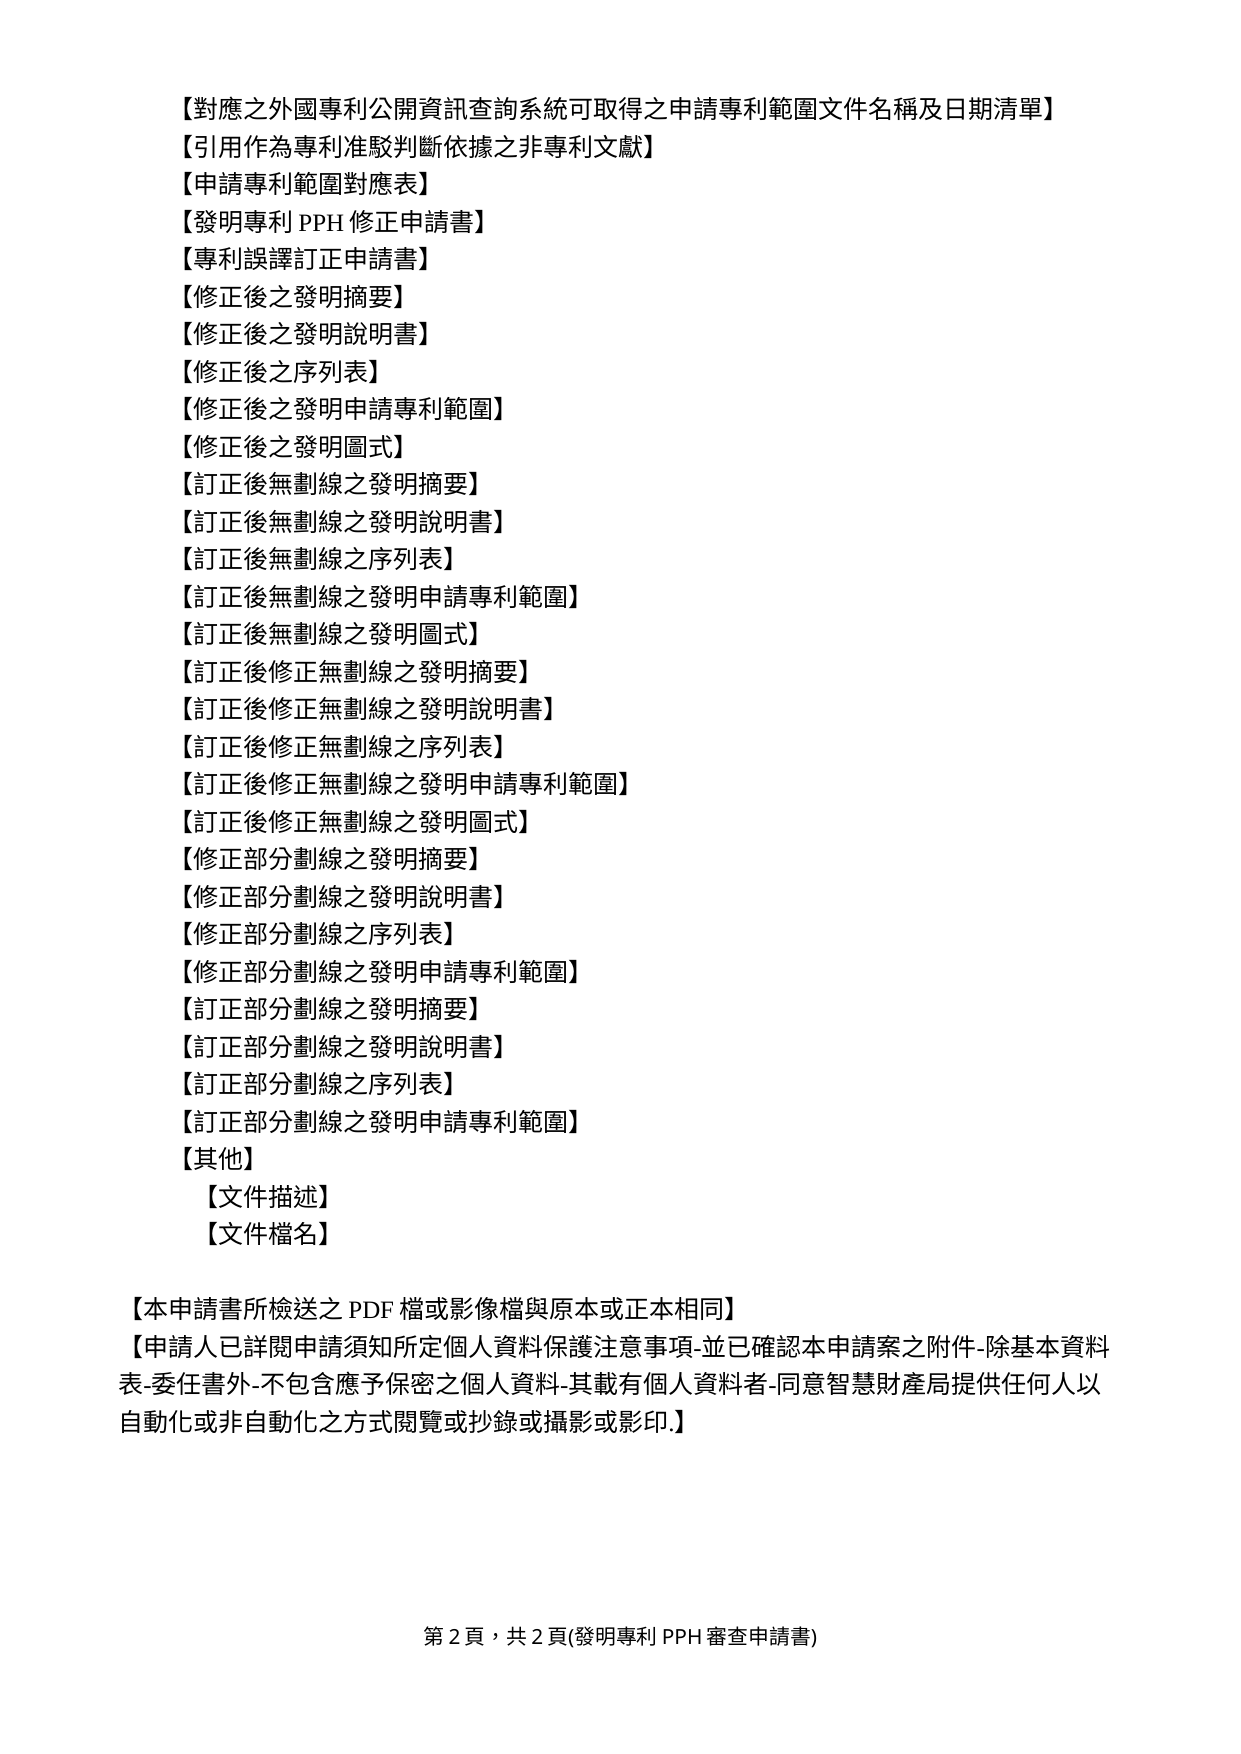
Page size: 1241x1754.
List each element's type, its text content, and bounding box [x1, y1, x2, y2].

text 【文件檔名】 [118, 1214, 1122, 1251]
text 【訂正後無劃線之發明摘要】 [118, 464, 1122, 501]
text 【訂正後無劃線之發明圖式】 [118, 614, 1122, 651]
text 【修正部分劃線之發明申請專利範圍】 [118, 951, 1122, 989]
text 【訂正後無劃線之發明說明書】 [118, 501, 1122, 539]
text 【訂正後修正無劃線之序列表】 [118, 726, 1122, 764]
text 【修正後之發明申請專利範圍】 [118, 389, 1122, 426]
text 【訂正後無劃線之序列表】 [118, 539, 1122, 576]
text 【訂正部分劃線之發明說明書】 [118, 1026, 1122, 1064]
text 【修正部分劃線之序列表】 [118, 914, 1122, 951]
text 【訂正後修正無劃線之發明摘要】 [118, 651, 1122, 689]
text 【訂正後修正無劃線之發明圖式】 [118, 801, 1122, 839]
text 【發明專利PPH修正申請書】 [118, 201, 1122, 239]
text 【訂正後無劃線之發明申請專利範圍】 [118, 576, 1122, 614]
text 【訂正部分劃線之發明摘要】 [118, 989, 1122, 1026]
text 【修正部分劃線之發明說明書】 [118, 876, 1122, 914]
text 【申請人已詳閱申請須知所定個人資料保護注意事項-並已確認本申請案之附件-除基本資料表-委任書外-不包含應予保密之個人資料-其載有個人資料者-同意智慧財產局提供任何人以自動化或非自動化之方式閱覽或抄錄或攝影或影印.】 [118, 1326, 1122, 1439]
text 【申請專利範圍對應表】 [118, 164, 1122, 201]
text 【訂正部分劃線之序列表】 [118, 1064, 1122, 1101]
text 【修正後之發明說明書】 [118, 314, 1122, 351]
text 【對應之外國專利公開資訊查詢系統可取得之申請專利範圍文件名稱及日期清單】 [118, 89, 1122, 126]
text 【修正後之發明圖式】 [118, 426, 1122, 464]
text 【訂正後修正無劃線之發明說明書】 [118, 689, 1122, 726]
text 【其他】 [118, 1139, 1122, 1176]
text 【修正後之發明摘要】 [118, 276, 1122, 314]
text 【專利誤譯訂正申請書】 [118, 239, 1122, 276]
text 【本申請書所檢送之PDF檔或影像檔與原本或正本相同】 [118, 1289, 1122, 1326]
text 【引用作為專利准駁判斷依據之非專利文獻】 [118, 126, 1122, 164]
text 【修正後之序列表】 [118, 351, 1122, 389]
text 【文件描述】 [118, 1176, 1122, 1214]
text 【修正部分劃線之發明摘要】 [118, 839, 1122, 876]
text 【訂正後修正無劃線之發明申請專利範圍】 [118, 764, 1122, 801]
text 【訂正部分劃線之發明申請專利範圍】 [118, 1101, 1122, 1139]
